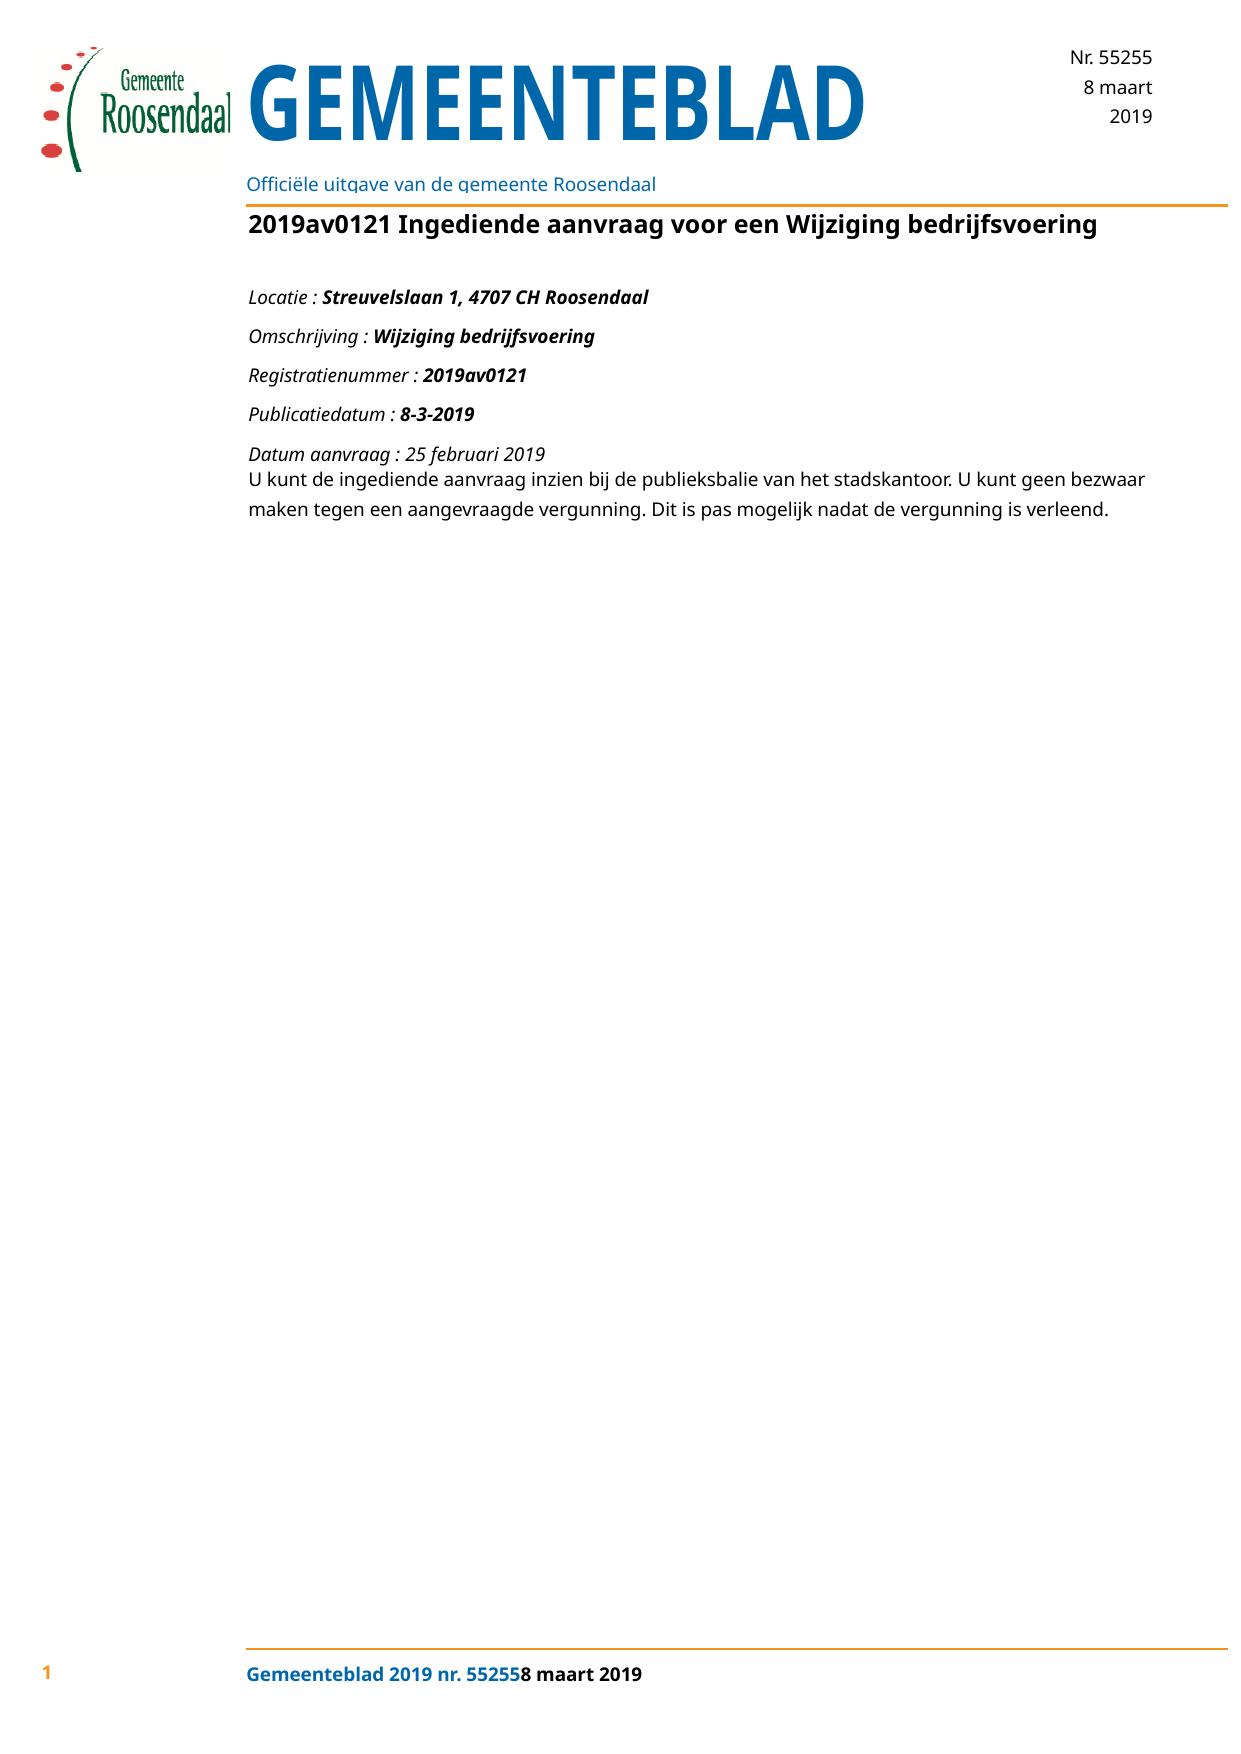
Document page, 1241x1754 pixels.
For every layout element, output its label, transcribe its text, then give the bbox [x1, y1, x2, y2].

text Locatie : Streuvelslaan 1, 4707 CH Roosendaal [248, 284, 1152, 309]
text U kunt de ingediende aanvraag inzien bij de publieksbalie van het stadskantoor. U kunt geen bezwaar maken tegen een aangevraagde vergunning. Dit is pas mogelijk nadat de vergunning is verleend. [248, 467, 1152, 522]
text 2019av0121 Ingediende aanvraag voor een Wijziging bedrijfsvoering [248, 207, 1152, 241]
text Publicatiedatum : 8-3-2019 [248, 402, 1152, 427]
text Omschrijving : Wijziging bedrijfsvoering [248, 323, 1152, 349]
text Registratienummer : 2019av0121 [248, 362, 1152, 388]
text Datum aanvraag : 25 februari 2019 [248, 441, 1152, 467]
picture [41, 47, 231, 172]
